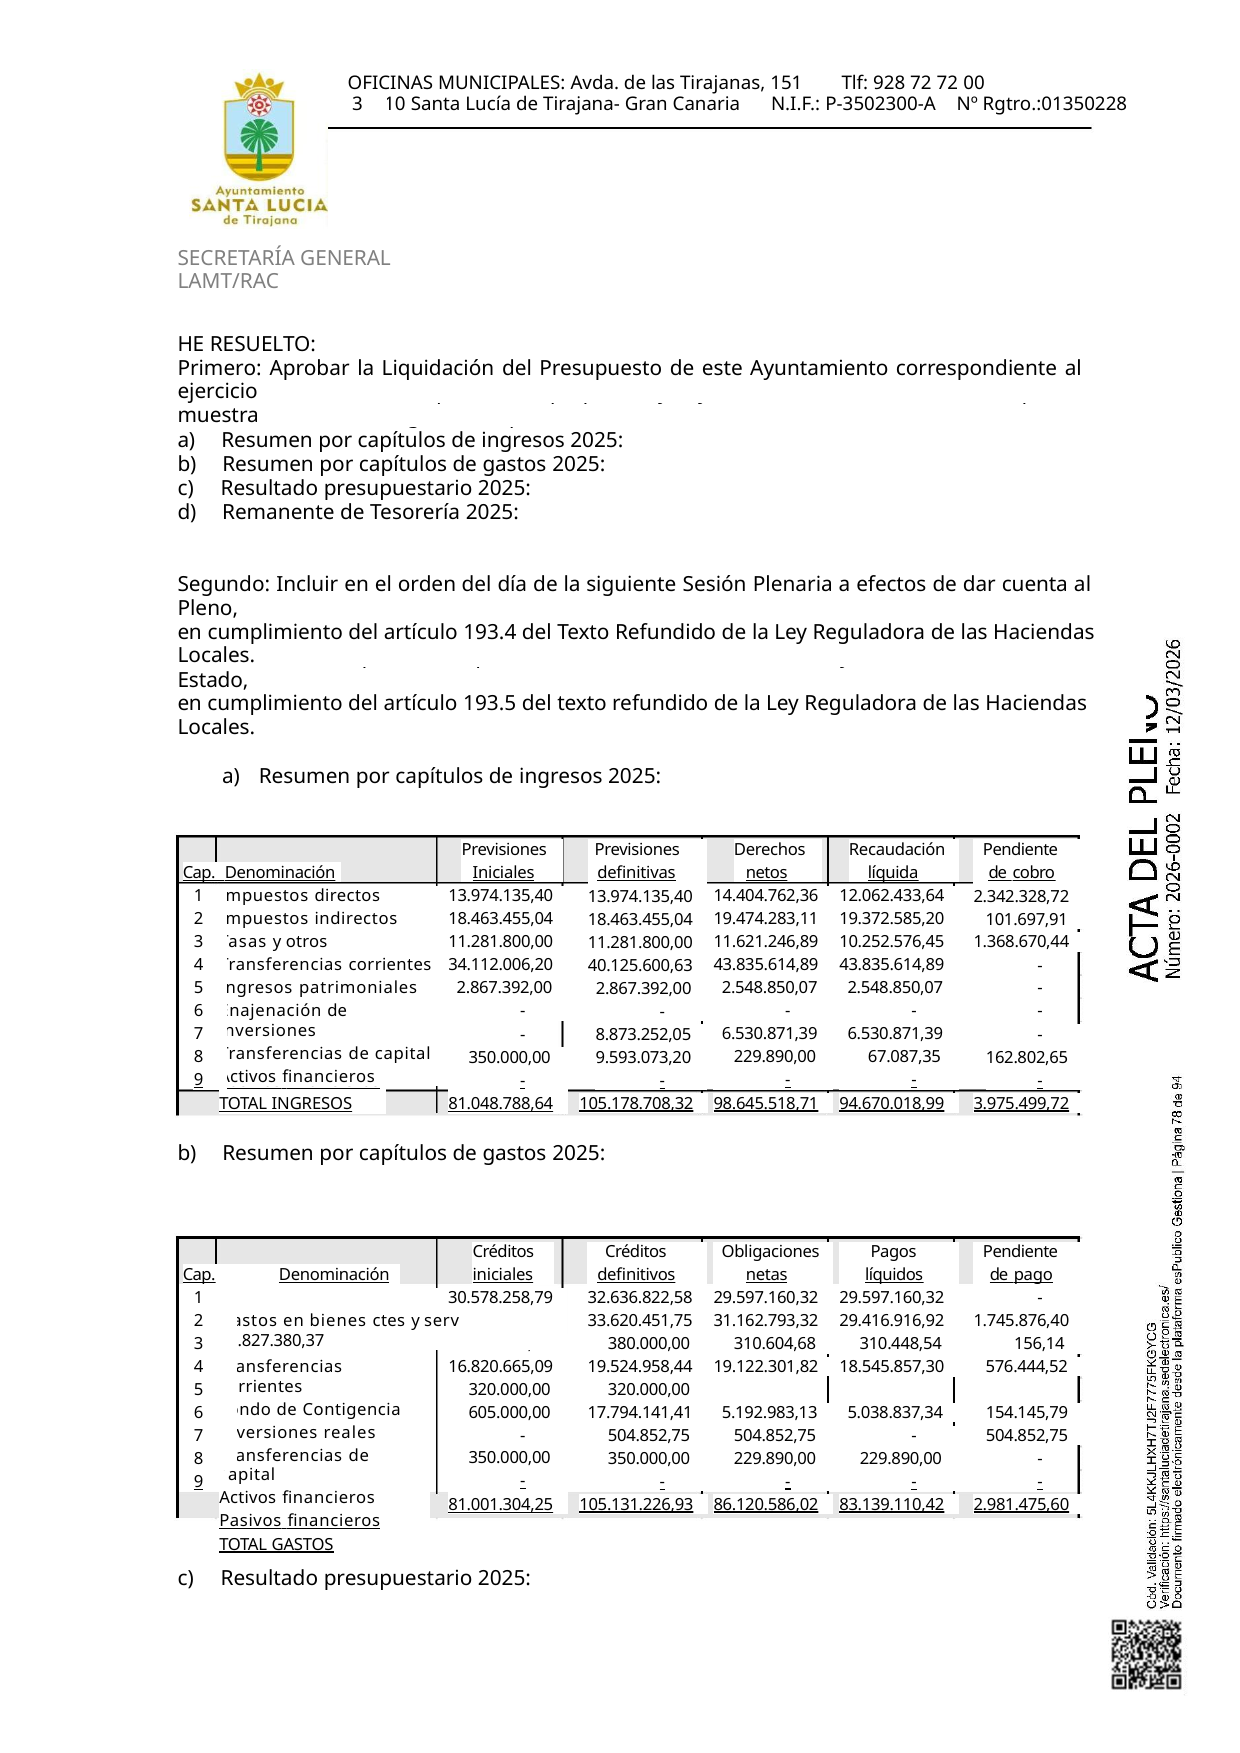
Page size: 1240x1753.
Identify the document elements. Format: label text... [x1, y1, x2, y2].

text 2.981.475,60 [973, 1494, 1085, 1514]
text en cumplimiento del artículo 193.4 del Texto Refundido de la Ley Reguladora de las Haciendas Locales. [177, 621, 1146, 667]
text - [1037, 978, 1067, 998]
text Transferencias de capital [219, 1445, 430, 1485]
text netos [746, 862, 822, 882]
text 4 [193, 955, 227, 975]
text d) Remanente de Tesorería 2025: [177, 501, 536, 524]
text 2 [193, 909, 227, 928]
text Previsiones [594, 839, 707, 859]
text 5 [193, 1380, 237, 1399]
text a) Resumen por capítulos de ingresos 2025: [222, 765, 669, 788]
text - [520, 1024, 550, 1044]
text Transferencias de capital [227, 1043, 446, 1063]
text Fondo de Contigencia [237, 1399, 430, 1419]
text 67.087,35 [868, 1047, 959, 1067]
text 6 [193, 1001, 227, 1021]
text b) Resumen por capítulos de gastos 2025: [177, 1142, 615, 1165]
text Segundo: Incluir en el orden del día de la siguiente Sesión Plenaria a efectos de dar cuenta al Pleno, [177, 573, 1146, 620]
text 2.548.850,07 [722, 978, 833, 998]
text b) Resumen por capítulos de gastos 2025: [177, 453, 632, 476]
text Transferencias corrientes [237, 1357, 430, 1396]
text Activos financieros [227, 1067, 446, 1086]
text 310.448,54 [859, 1334, 959, 1354]
text 18.545.857,30 [839, 1357, 959, 1377]
text - [1037, 1448, 1067, 1468]
text 504.852,75 [608, 1426, 707, 1445]
text 229.890,00 [734, 1448, 833, 1468]
text 320.000,00 [608, 1380, 707, 1399]
text definitivas [597, 862, 707, 882]
text - [1037, 1471, 1067, 1491]
text 94.670.018,99 [839, 1093, 959, 1113]
text en cumplimiento del artículo 193.5 del texto refundido de la Ley Reguladora de las Haciendas Locales. [177, 692, 1146, 739]
text Créditos [605, 1242, 707, 1262]
text 9 [193, 1471, 227, 1491]
text - [520, 1471, 568, 1491]
text Cap. Denominación [183, 862, 341, 882]
text 33.620.451,75 [587, 1311, 707, 1331]
text 3 [352, 94, 387, 115]
text 18.463.455,04 [448, 909, 568, 928]
text 31.162.793,32 [713, 1311, 833, 1331]
text 350.000,00 [468, 1448, 568, 1468]
text 10.252.576,45 [839, 932, 959, 951]
text 500.000,00 [468, 1334, 568, 1353]
text 7 [193, 1426, 237, 1445]
text 154.145,79 [986, 1403, 1084, 1422]
text 19.474.283,11 [713, 909, 833, 928]
text 310.604,68 [734, 1334, 833, 1354]
text 3 [193, 1334, 237, 1354]
text 5.038.837,34 [847, 1403, 959, 1422]
text Tlf: 928 72 72 00 [841, 72, 1007, 93]
text Inversiones reales [237, 1422, 430, 1442]
text 576.444,52 [985, 1357, 1084, 1376]
text 13.974.135,40 [588, 886, 707, 906]
text 1.368.670,44 [973, 932, 1084, 952]
text Gastos en bienes ctes y serv 31.827.380,37 [237, 1311, 567, 1350]
text - [659, 1070, 707, 1090]
text 9 [193, 1069, 227, 1090]
text 1 [193, 886, 227, 906]
text 2 [193, 1311, 237, 1331]
text - [1037, 1001, 1067, 1021]
text definitivos [597, 1264, 707, 1285]
text 12.062.433,64 [839, 886, 959, 906]
text 8 [193, 1047, 227, 1067]
text Previsiones [461, 839, 563, 859]
text 14.404.762,36 [713, 886, 833, 906]
text - [785, 1001, 833, 1021]
text 6.530.871,39 [847, 1024, 959, 1043]
text - [785, 1069, 833, 1090]
text Pendiente [983, 839, 1084, 859]
text OFICINAS MUNICIPALES: Avda. de las Tirajanas, 151 [347, 72, 835, 93]
text 34.112.006,20 [448, 955, 568, 975]
text Pagos [870, 1242, 959, 1262]
text 5110 Santa Lucía de Tirajana- Gran Canaria N.I.F.: P-3502300-A Nº Rgtro.:01350228 [387, 94, 1141, 115]
text 162.802,65 [986, 1047, 1084, 1067]
text - [1037, 955, 1067, 975]
text LAMT/RAC [177, 270, 445, 293]
text Enajenación de inversiones [227, 1001, 446, 1040]
text 504.852,75 [986, 1426, 1084, 1445]
text líquidos [865, 1264, 959, 1285]
text 504.852,75 [734, 1426, 833, 1445]
text de pago [989, 1264, 1084, 1285]
text Impuestos directos [227, 886, 446, 906]
text HE RESUELTO: [177, 333, 357, 356]
text 19.524.958,44 [587, 1357, 707, 1377]
text 4 [193, 1357, 237, 1377]
text 2025, en los términos en que ha sido preparada y cuyo resultado, en resumen, es el que se muestra [177, 403, 1146, 427]
text - [1037, 1288, 1084, 1308]
text 40.125.600,63 [588, 955, 707, 975]
text Ingresos patrimoniales [227, 978, 446, 998]
text 7 [193, 1024, 227, 1043]
text TOTAL GASTOS [219, 1534, 430, 1554]
text 98.645.518,71 [713, 1093, 833, 1113]
text - [785, 1471, 833, 1491]
text - [911, 1001, 959, 1021]
text 29.597.160,32 [839, 1288, 959, 1308]
text 9.593.073,20 [595, 1047, 707, 1067]
text 19.372.585,20 [839, 909, 959, 928]
text Tasas y otros [227, 932, 446, 951]
text - [911, 1069, 959, 1090]
text 229.890,00 [859, 1448, 958, 1468]
text 1 [193, 1288, 237, 1308]
text 86.120.586,02 [713, 1494, 833, 1514]
text 83.139.110,42 [839, 1494, 959, 1514]
text 5 [193, 978, 227, 998]
text 6 [193, 1403, 237, 1422]
text 3 [193, 932, 227, 951]
text 2.548.850,07 [847, 978, 959, 998]
text 350.000,00 [608, 1448, 707, 1468]
text - [520, 1070, 568, 1090]
text 8.873.252,05 [595, 1024, 707, 1044]
text Pendiente [983, 1242, 1084, 1262]
text 105.178.708,32 [579, 1093, 708, 1113]
text - [659, 1471, 707, 1491]
text 29.416.916,92 [839, 1311, 959, 1331]
text 105.131.226,93 [579, 1494, 708, 1514]
text Obligaciones [721, 1242, 833, 1262]
text 5.192.983,13 [722, 1403, 833, 1422]
text - [520, 1001, 568, 1021]
text 11.281.800,00 [588, 932, 707, 952]
text 13.974.135,40 [448, 886, 568, 906]
text Tercero: Remitir copia de la Liquidación a la Comunidad Autónoma y a la Administración del Estado, [177, 667, 1146, 692]
text 2.342.328,72 [973, 886, 1084, 906]
text 30.578.258,79 [448, 1288, 567, 1307]
text - [520, 1425, 568, 1445]
text 43.835.614,89 [713, 955, 833, 975]
text 2.867.392,00 [456, 978, 568, 998]
text 11.621.246,89 [713, 932, 833, 951]
text iniciales [472, 1264, 554, 1285]
text Iniciales [472, 862, 563, 882]
text 18.463.455,04 [588, 909, 707, 929]
text 350.000,00 [468, 1047, 568, 1067]
text 1.745.876,40 [973, 1311, 1084, 1331]
text 101.697,91 [985, 909, 1084, 929]
text SECRETARÍA GENERAL [177, 247, 445, 270]
text Transferencias corrientes [227, 955, 446, 975]
text Denominación [279, 1264, 400, 1285]
text 11.281.800,00 [448, 932, 568, 951]
text 16.820.665,09 [448, 1357, 568, 1376]
text c) Resultado presupuestario 2025: [177, 477, 632, 500]
text Impuestos indirectos [227, 909, 446, 928]
text Activos financieros [219, 1488, 430, 1507]
text 43.835.614,89 [839, 955, 959, 975]
text líquida [868, 862, 959, 882]
text Pasivos financieros [227, 1086, 386, 1090]
text TOTAL INGRESOS [219, 1093, 386, 1114]
text - [1037, 1070, 1084, 1090]
text 320.000,00 [468, 1379, 568, 1399]
text - [911, 1471, 958, 1491]
text Derechos [734, 839, 822, 859]
text 6.530.871,39 [722, 1024, 833, 1043]
text - [659, 1001, 707, 1021]
text 17.794.141,41 [587, 1403, 707, 1422]
text 2.867.392,00 [596, 978, 707, 998]
text 380.000,00 [608, 1334, 707, 1354]
text 3.975.499,72 [973, 1093, 1085, 1113]
text 229.890,00 [734, 1047, 833, 1067]
text 8 [193, 1448, 237, 1468]
text 81.048.788,64 [448, 1093, 568, 1114]
text 32.636.822,58 [587, 1288, 707, 1308]
text - [1037, 1024, 1084, 1044]
text Recaudación [849, 839, 959, 859]
text a) Resumen por capítulos de ingresos 2025: [177, 429, 632, 452]
text 156,14 [1014, 1334, 1084, 1354]
text - [911, 1426, 958, 1445]
text Pasivos financieros [219, 1510, 430, 1531]
text 605.000,00 [468, 1402, 568, 1422]
text netas [746, 1264, 833, 1285]
text Cap. [183, 1264, 237, 1285]
text Créditos [472, 1242, 554, 1262]
text c) Resultado presupuestario 2025: [177, 1567, 541, 1590]
text 19.122.301,82 [713, 1357, 833, 1376]
text Primero: Aprobar la Liquidación del Presupuesto de este Ayuntamiento correspondiente al ejercicio [177, 357, 1146, 403]
text de cobro [988, 862, 1084, 882]
text 29.597.160,32 [713, 1288, 833, 1308]
text 81.001.304,25 [448, 1494, 568, 1514]
